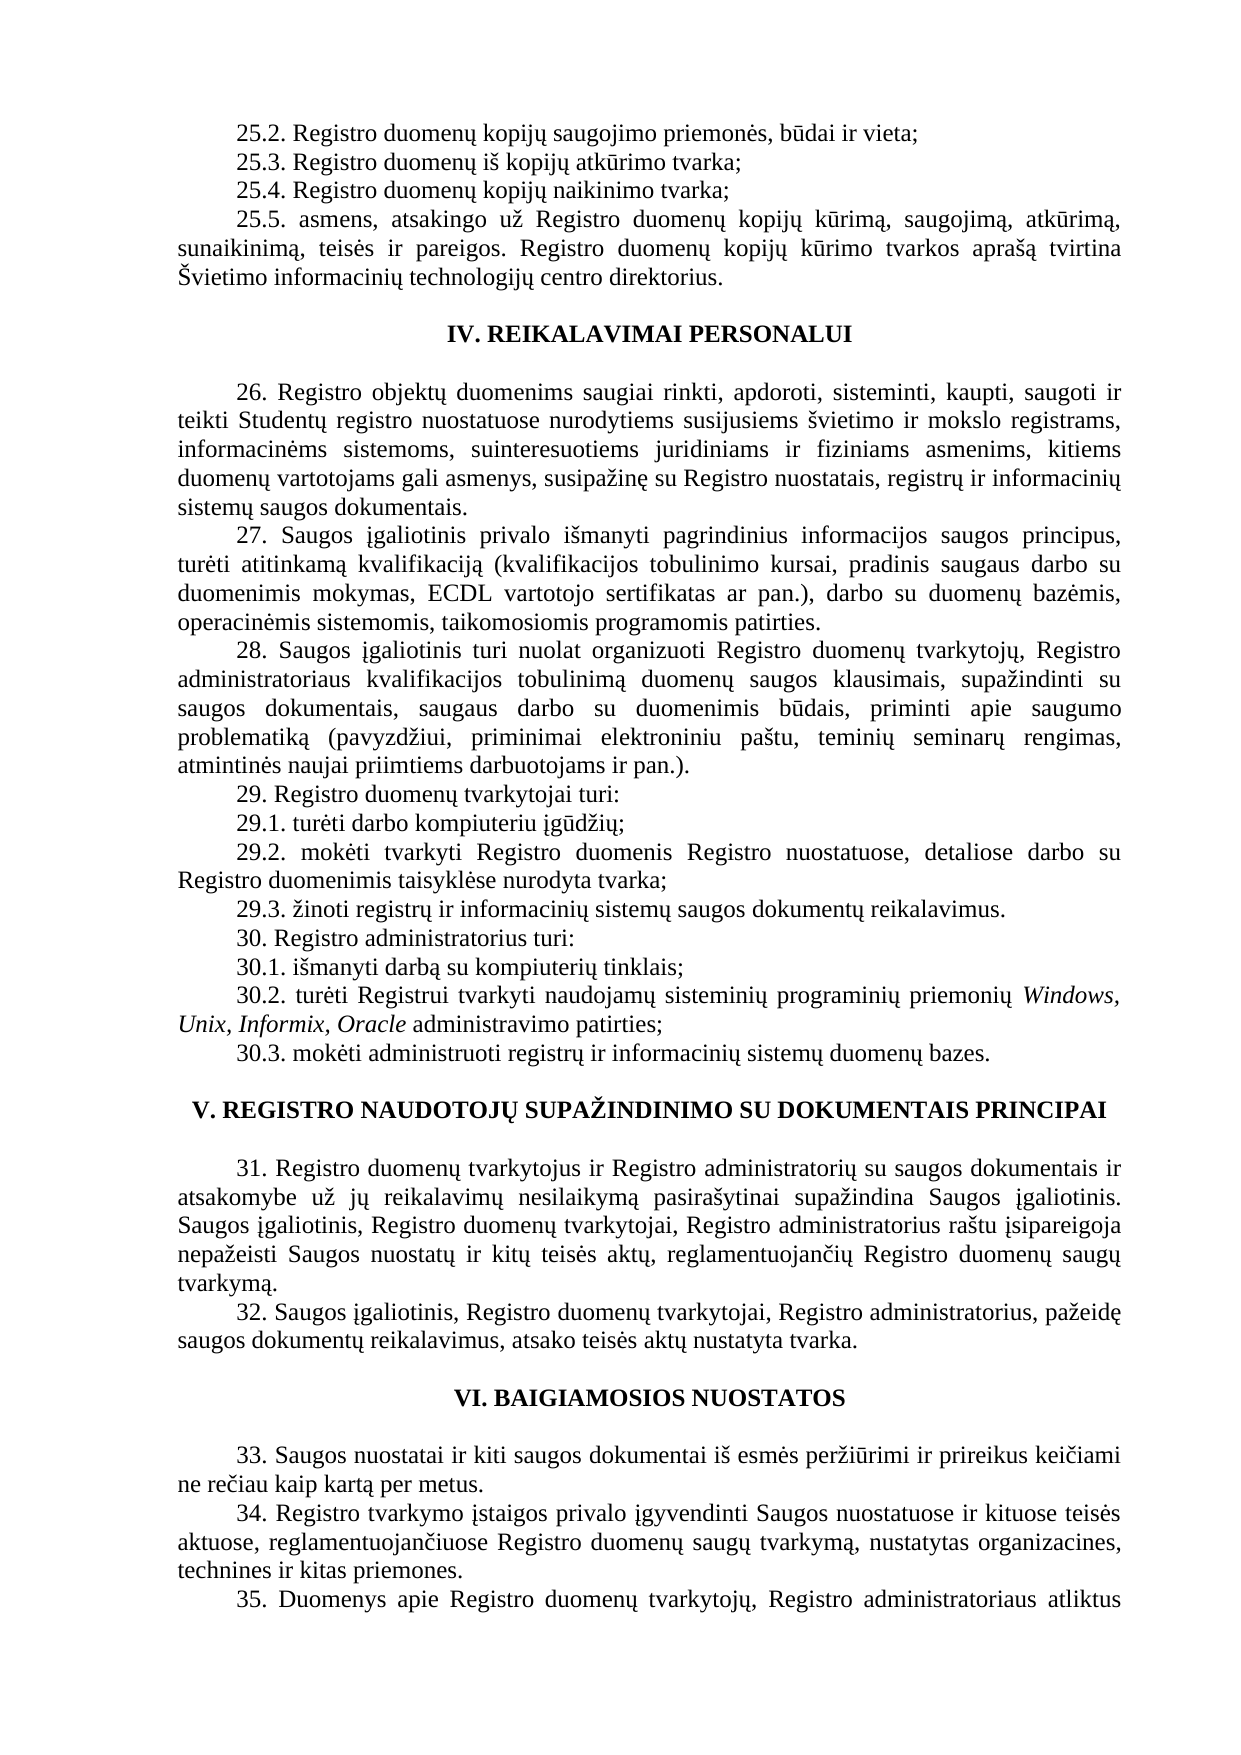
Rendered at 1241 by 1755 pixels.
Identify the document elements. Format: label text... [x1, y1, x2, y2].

text 29. Registro duomenų tvarkytojai turi: [177, 779, 1122, 808]
text 32. Saugos įgaliotinis, Registro duomenų tvarkytojai, Registro administratorius, pažeidę saugos dokumentų reikalavimus, atsako teisės aktų nustatyta tvarka. [177, 1297, 1122, 1354]
text 29.1. turėti darbo kompiuteriu įgūdžių; [177, 808, 1122, 837]
text 35. Duomenys apie Registro duomenų tvarkytojų, Registro administratoriaus atliktus [177, 1584, 1122, 1613]
text 33. Saugos nuostatai ir kiti saugos dokumentai iš esmės peržiūrimi ir prireikus keičiami ne rečiau kaip kartą per metus. [177, 1441, 1122, 1498]
text IV. REIKALAVIMAI PERSONALUI [177, 319, 1122, 348]
text 25.3. Registro duomenų iš kopijų atkūrimo tvarka; [177, 147, 1122, 176]
text 25.2. Registro duomenų kopijų saugojimo priemonės, būdai ir vieta; [177, 118, 1122, 147]
text 27. Saugos įgaliotinis privalo išmanyti pagrindinius informacijos saugos principus, turėti atitinkamą kvalifikaciją (kvalifikacijos tobulinimo kursai, pradinis saugaus darbo su duomenimis mokymas, ECDL vartotojo sertifikatas ar pan.), darbo su duomenų bazėmis, operacinėmis sistemomis, taikomosiomis programomis patirties. [177, 521, 1122, 636]
text VI. BAIGIAMOSIOS NUOSTATOS [177, 1383, 1122, 1412]
text 25.4. Registro duomenų kopijų naikinimo tvarka; [177, 176, 1122, 204]
text V. REGISTRO NAUDOTOJŲ SUPAŽINDINIMO SU DOKUMENTAIS PRINCIPAI [177, 1096, 1122, 1124]
text 30.3. mokėti administruoti registrų ir informacinių sistemų duomenų bazes. [177, 1038, 1122, 1067]
text 29.2. mokėti tvarkyti Registro duomenis Registro nuostatuose, detaliose darbo su Registro duomenimis taisyklėse nurodyta tvarka; [177, 837, 1122, 894]
text 26. Registro objektų duomenims saugiai rinkti, apdoroti, sisteminti, kaupti, saugoti ir teikti Studentų registro nuostatuose nurodytiems susijusiems švietimo ir mokslo registrams, informacinėms sistemoms, suinteresuotiems juridiniams ir fiziniams asmenims, kitiems duomenų vartotojams gali asmenys, susipažinę su Registro nuostatais, registrų ir informacinių sistemų saugos dokumentais. [177, 377, 1122, 521]
text 28. Saugos įgaliotinis turi nuolat organizuoti Registro duomenų tvarkytojų, Registro administratoriaus kvalifikacijos tobulinimą duomenų saugos klausimais, supažindinti su saugos dokumentais, saugaus darbo su duomenimis būdais, priminti apie saugumo problematiką (pavyzdžiui, priminimai elektroniniu paštu, teminių seminarų rengimas, atmintinės naujai priimtiems darbuotojams ir pan.). [177, 636, 1122, 779]
text 30.1. išmanyti darbą su kompiuterių tinklais; [177, 952, 1122, 981]
text 29.3. žinoti registrų ir informacinių sistemų saugos dokumentų reikalavimus. [177, 894, 1122, 923]
text 25.5. asmens, atsakingo už Registro duomenų kopijų kūrimą, saugojimą, atkūrimą, sunaikinimą, teisės ir pareigos. Registro duomenų kopijų kūrimo tvarkos aprašą tvirtina Švietimo informacinių technologijų centro direktorius. [177, 204, 1122, 291]
text 30.2. turėti Registrui tvarkyti naudojamų sisteminių programinių priemonių Windows, Unix, Informix, Oracle administravimo patirties; [177, 981, 1122, 1038]
text 31. Registro duomenų tvarkytojus ir Registro administratorių su saugos dokumentais ir atsakomybe už jų reikalavimų nesilaikymą pasirašytinai supažindina Saugos įgaliotinis. Saugos įgaliotinis, Registro duomenų tvarkytojai, Registro administratorius raštu įsipareigoja nepažeisti Saugos nuostatų ir kitų teisės aktų, reglamentuojančių Registro duomenų saugų tvarkymą. [177, 1153, 1122, 1297]
text 30. Registro administratorius turi: [177, 923, 1122, 952]
text 34. Registro tvarkymo įstaigos privalo įgyvendinti Saugos nuostatuose ir kituose teisės aktuose, reglamentuojančiuose Registro duomenų saugų tvarkymą, nustatytas organizacines, technines ir kitas priemones. [177, 1498, 1122, 1584]
